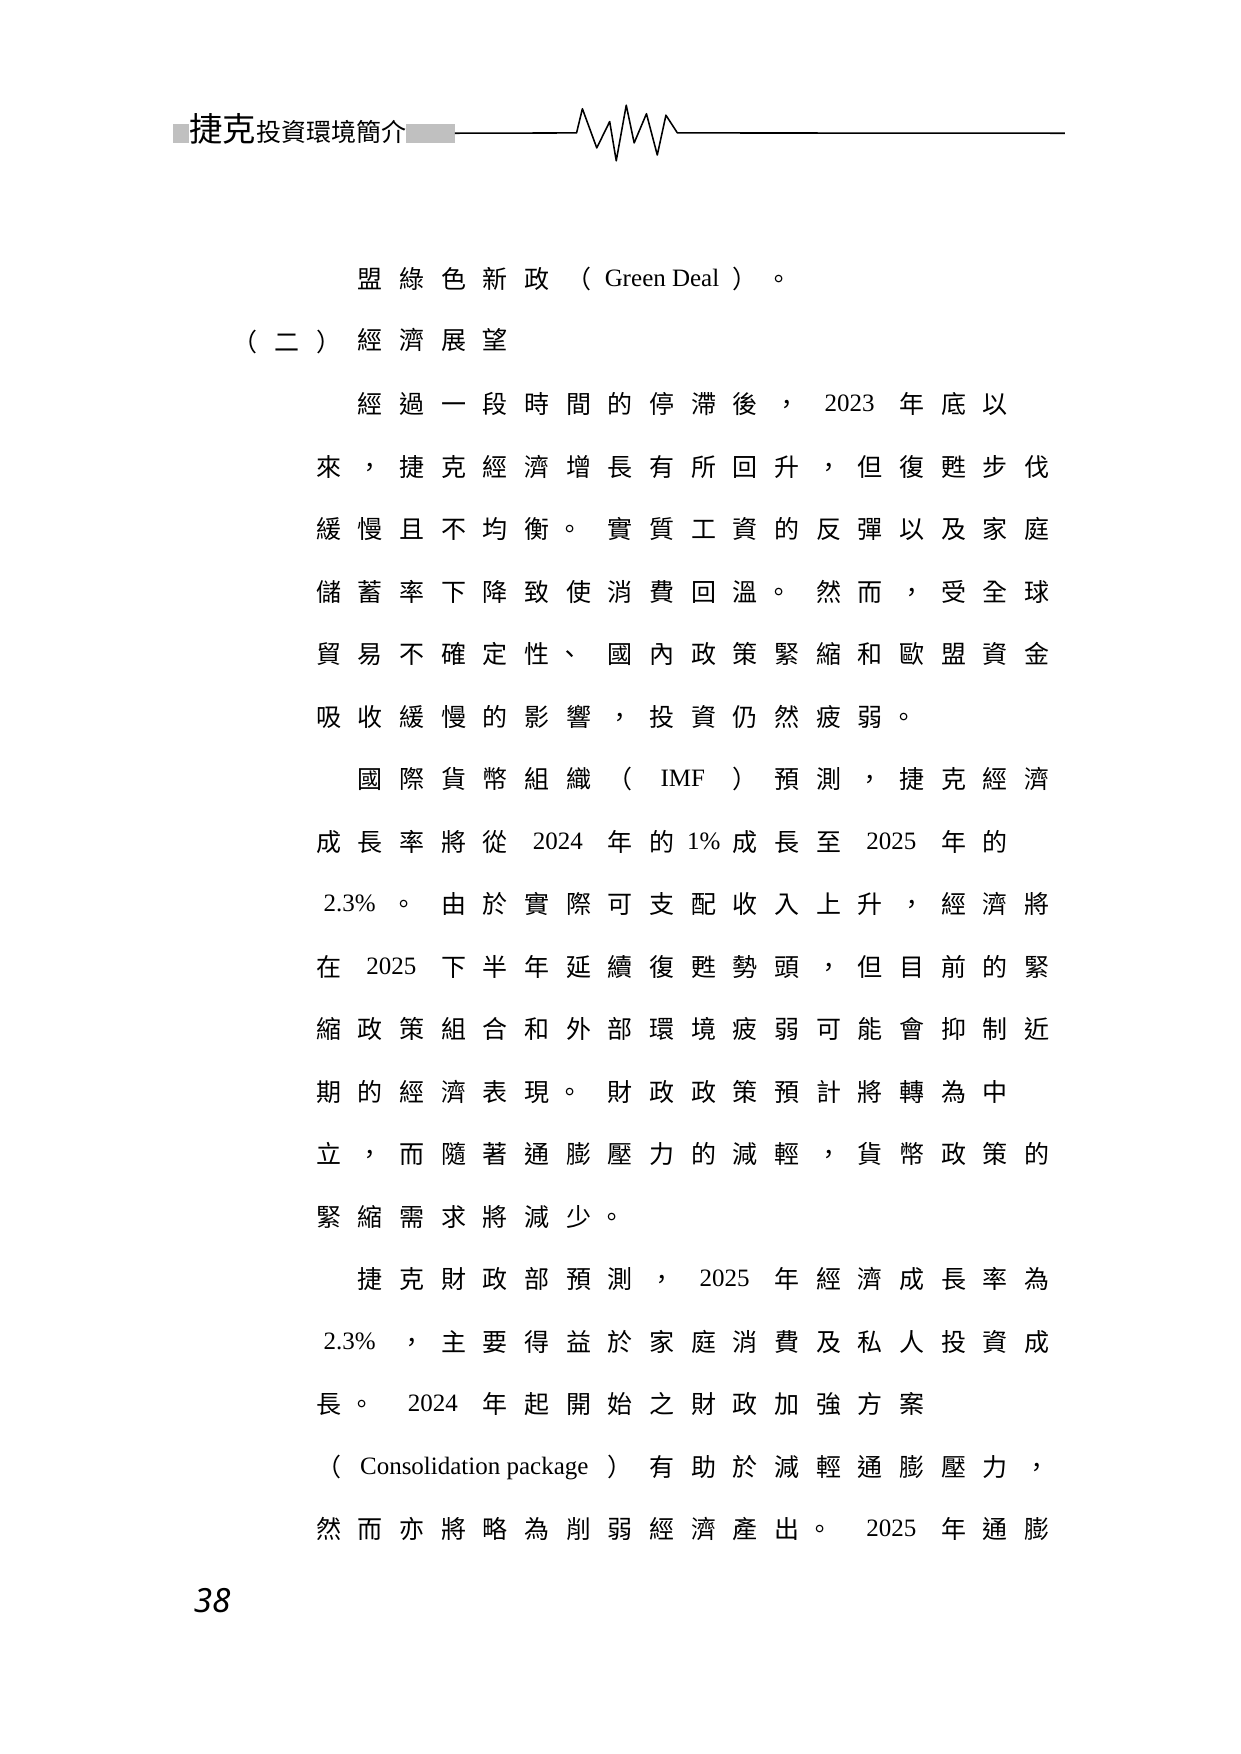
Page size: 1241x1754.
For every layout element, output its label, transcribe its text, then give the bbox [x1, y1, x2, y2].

text 捷克財政部預測，2025年經濟成長率為2.3%，主要得益於家庭消費及私人投資成長。2024年起開始之財政加強方案（Consolidation package）有助於減輕通膨壓力，然而亦將略為削弱經濟產出。2025年通膨 [281, 1236, 1058, 1549]
text 經過一段時間的停滯後，2023年底以來，捷克經濟增長有所回升，但復甦步伐緩慢且不均衡。實質工資的反彈以及家庭儲蓄率下降致使消費回溫。然而，受全球貿易不確定性、國內政策緊縮和歐盟資金吸收緩慢的影響，投資仍然疲弱。 [281, 361, 1058, 736]
text 盟綠色新政（Green Deal）。 [281, 236, 1058, 299]
text （二）經濟展望 [207, 299, 1058, 361]
text 國際貨幣組織（IMF）預測，捷克經濟成長率將從2024年的1%成長至2025年的2.3%。由於實際可支配收入上升，經濟將在2025下半年延續復甦勢頭，但目前的緊縮政策組合和外部環境疲弱可能會抑制近期的經濟表現。財政政策預計將轉為中立，而隨著通膨壓力的減輕，貨幣政策的緊縮需求將減少。 [281, 736, 1058, 1236]
